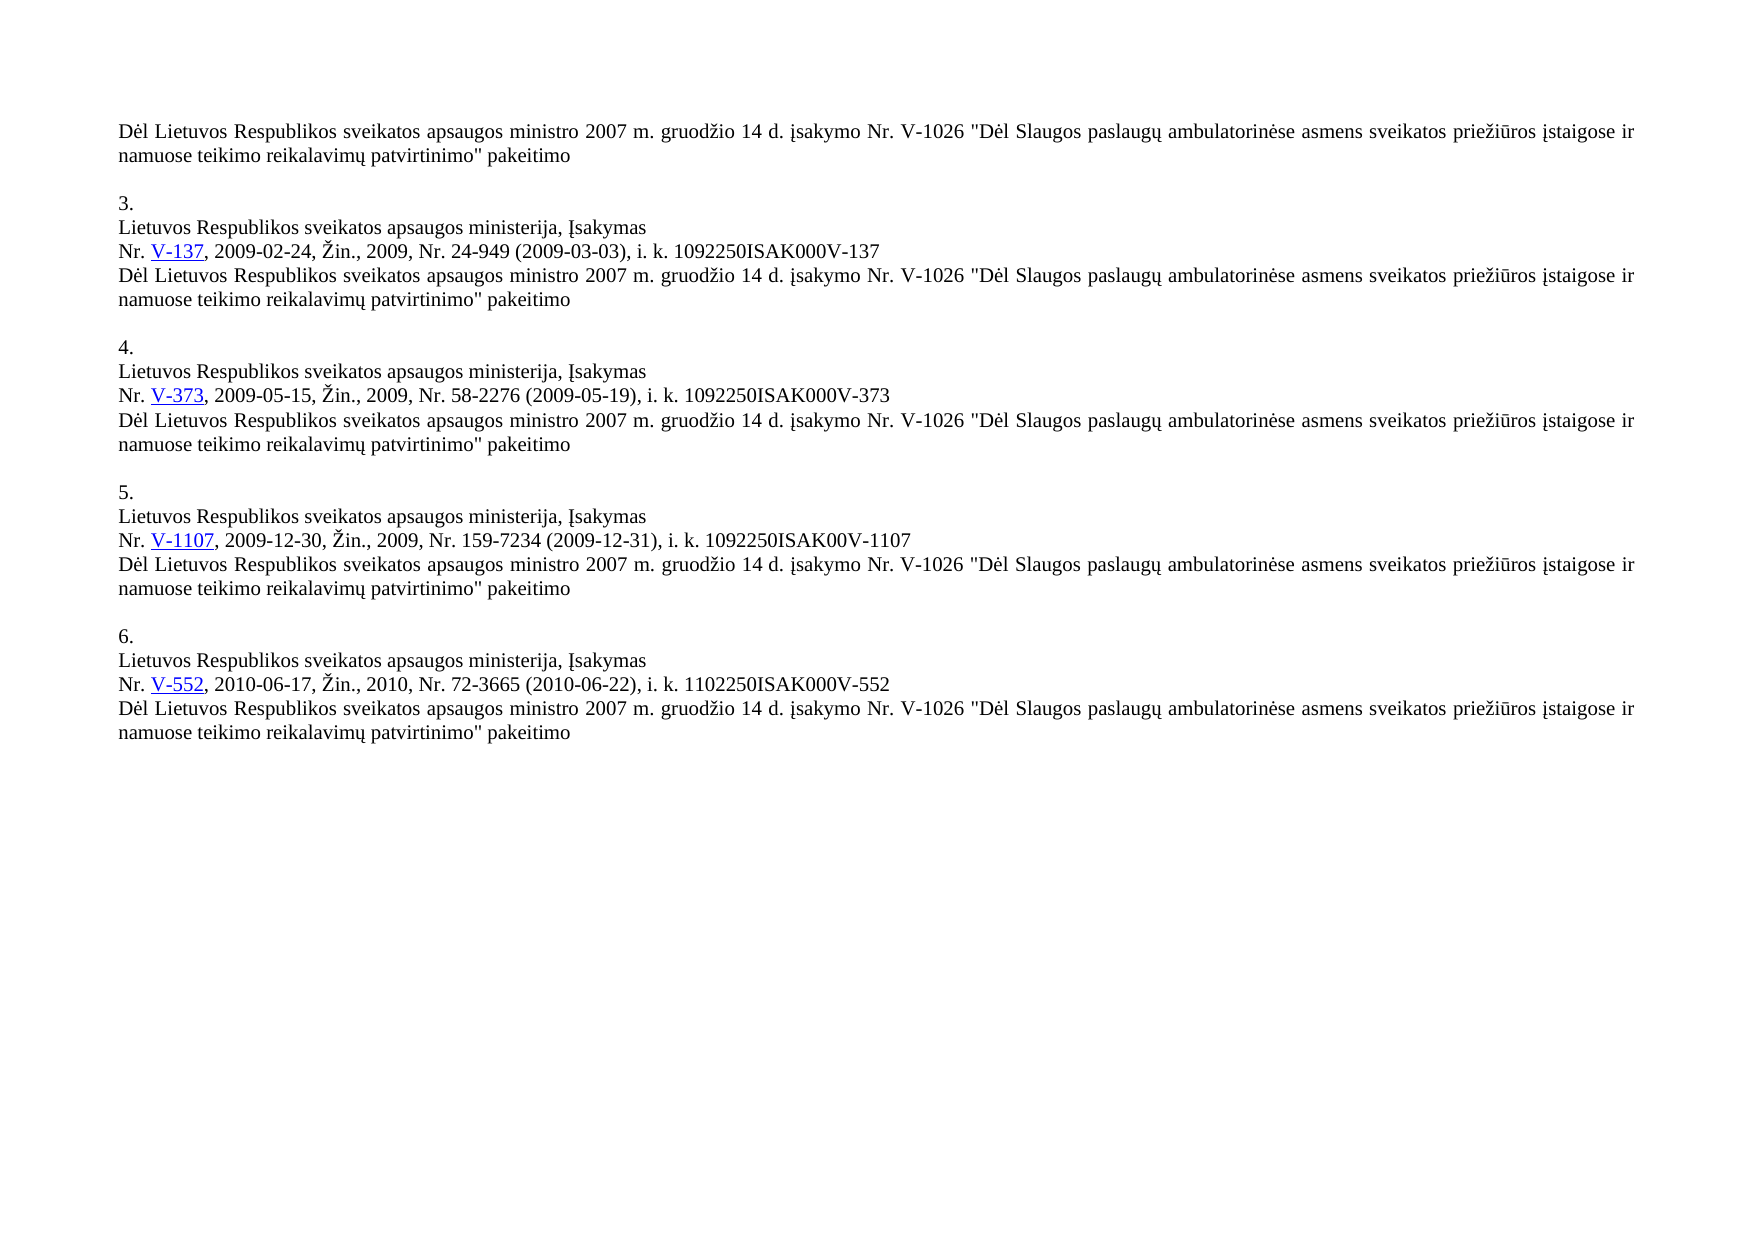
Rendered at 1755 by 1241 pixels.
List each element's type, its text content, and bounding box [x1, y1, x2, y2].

text Lietuvos Respublikos sveikatos apsaugos ministerija, Įsakymas [118, 359, 1636, 383]
text 3. [118, 191, 1636, 215]
text Nr. V-373, 2009-05-15, Žin., 2009, Nr. 58-2276 (2009-05-19), i. k. 1092250ISAK000V-373 [118, 383, 1636, 407]
text Dėl Lietuvos Respublikos sveikatos apsaugos ministro 2007 m. gruodžio 14 d. įsakymo Nr. V-1026 "Dėl Slaugos paslaugų ambulatorinėse asmens sveikatos priežiūros įstaigose ir namuose teikimo reikalavimų patvirtinimo" pakeitimo [118, 552, 1636, 600]
text 5. [118, 480, 1636, 504]
text 6. [118, 624, 1636, 648]
text Nr. V-1107, 2009-12-30, Žin., 2009, Nr. 159-7234 (2009-12-31), i. k. 1092250ISAK00V-1107 [118, 528, 1636, 552]
text Lietuvos Respublikos sveikatos apsaugos ministerija, Įsakymas [118, 504, 1636, 528]
text Nr. V-552, 2010-06-17, Žin., 2010, Nr. 72-3665 (2010-06-22), i. k. 1102250ISAK000V-552 [118, 672, 1636, 696]
text Nr. V-137, 2009-02-24, Žin., 2009, Nr. 24-949 (2009-03-03), i. k. 1092250ISAK000V-137 [118, 239, 1636, 263]
text Dėl Lietuvos Respublikos sveikatos apsaugos ministro 2007 m. gruodžio 14 d. įsakymo Nr. V-1026 "Dėl Slaugos paslaugų ambulatorinėse asmens sveikatos priežiūros įstaigose ir namuose teikimo reikalavimų patvirtinimo" pakeitimo [118, 263, 1636, 311]
text 4. [118, 335, 1636, 359]
text Dėl Lietuvos Respublikos sveikatos apsaugos ministro 2007 m. gruodžio 14 d. įsakymo Nr. V-1026 "Dėl Slaugos paslaugų ambulatorinėse asmens sveikatos priežiūros įstaigose ir namuose teikimo reikalavimų patvirtinimo" pakeitimo [118, 119, 1636, 167]
text Dėl Lietuvos Respublikos sveikatos apsaugos ministro 2007 m. gruodžio 14 d. įsakymo Nr. V-1026 "Dėl Slaugos paslaugų ambulatorinėse asmens sveikatos priežiūros įstaigose ir namuose teikimo reikalavimų patvirtinimo" pakeitimo [118, 407, 1636, 456]
text Dėl Lietuvos Respublikos sveikatos apsaugos ministro 2007 m. gruodžio 14 d. įsakymo Nr. V-1026 "Dėl Slaugos paslaugų ambulatorinėse asmens sveikatos priežiūros įstaigose ir namuose teikimo reikalavimų patvirtinimo" pakeitimo [118, 696, 1636, 744]
text Lietuvos Respublikos sveikatos apsaugos ministerija, Įsakymas [118, 648, 1636, 672]
text Lietuvos Respublikos sveikatos apsaugos ministerija, Įsakymas [118, 215, 1636, 239]
